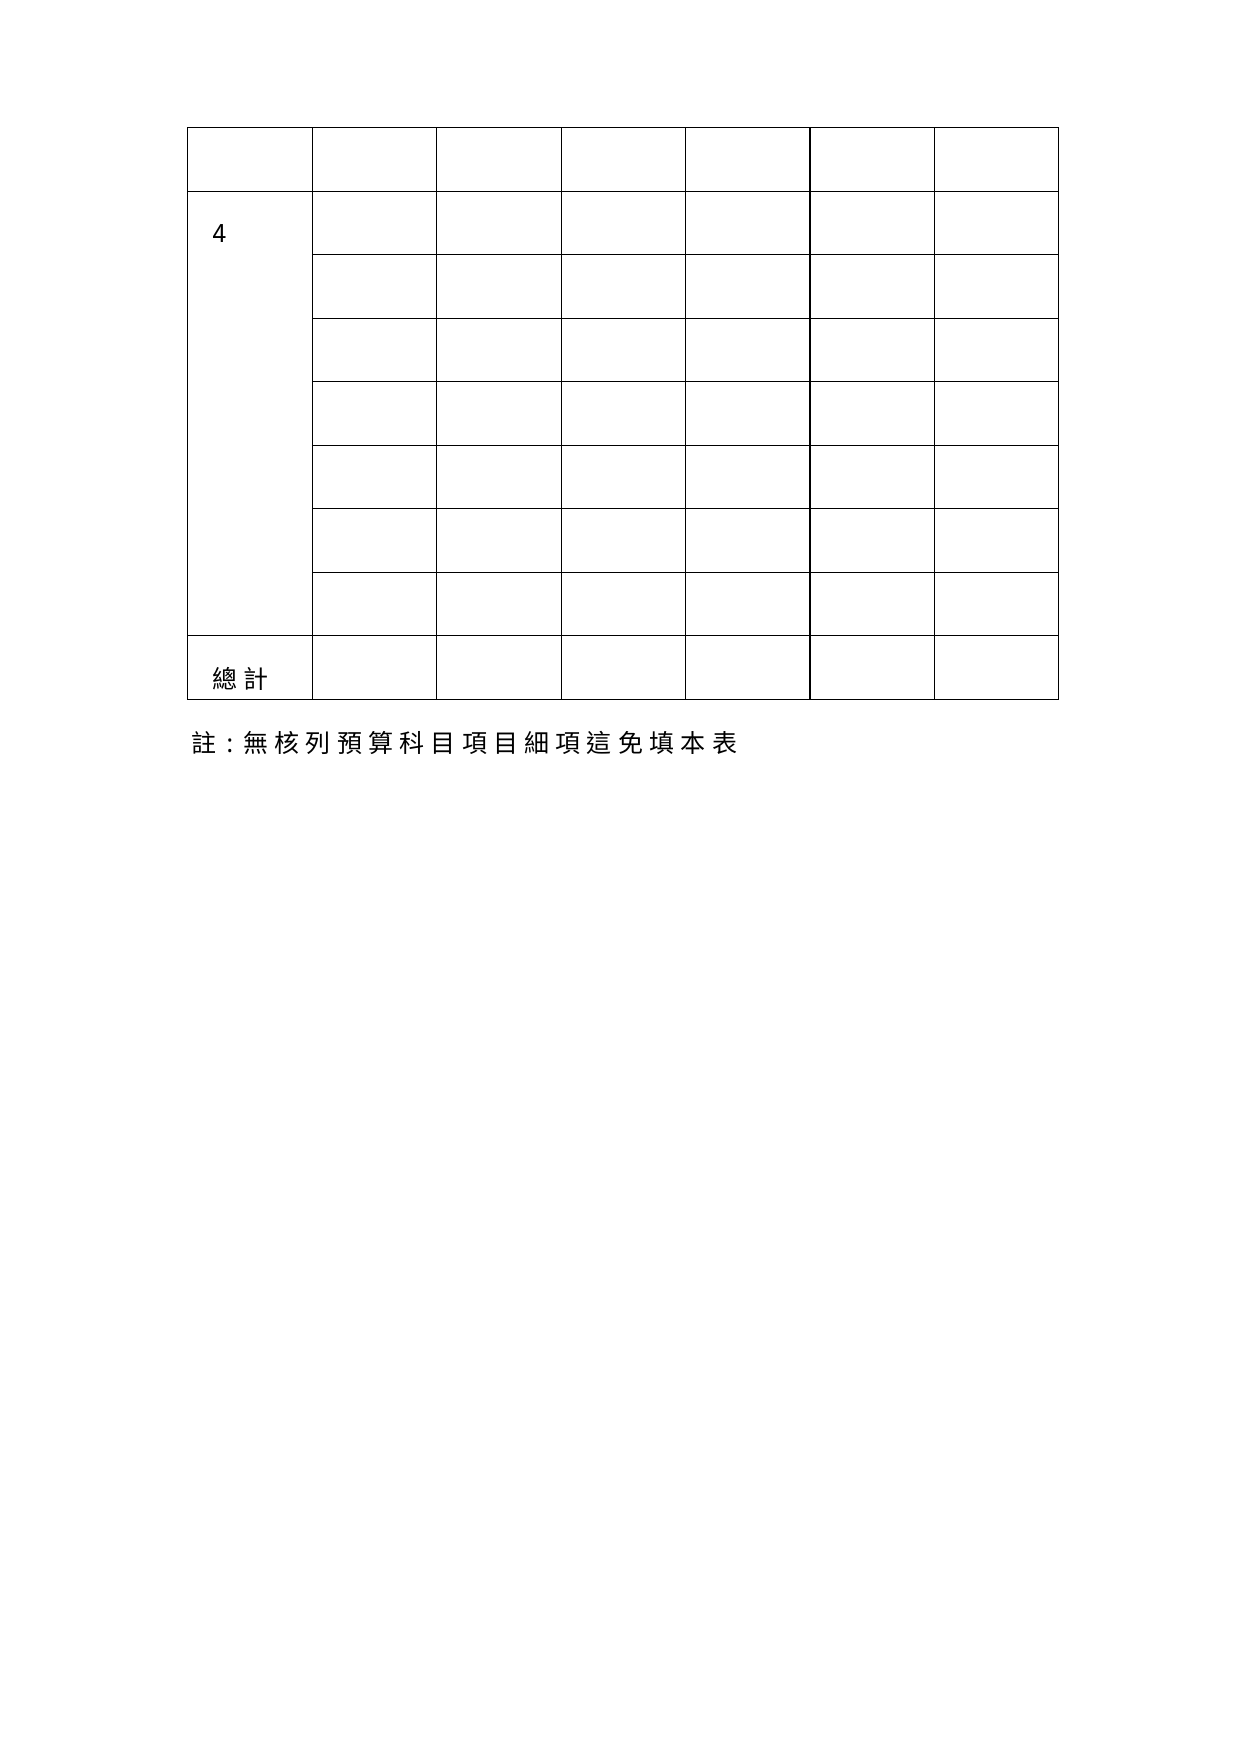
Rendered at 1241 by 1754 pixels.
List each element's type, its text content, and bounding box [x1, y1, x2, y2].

table_cell [811, 319, 934, 381]
table_cell [437, 573, 561, 635]
table_cell [811, 446, 934, 508]
table_cell [686, 573, 809, 635]
table_cell [935, 509, 1058, 572]
table_cell [811, 255, 934, 318]
table_cell [935, 255, 1058, 318]
table_cell [935, 382, 1058, 445]
table_cell 4 [188, 192, 312, 635]
table_cell [437, 255, 561, 318]
table_cell [562, 128, 685, 191]
table_cell [811, 382, 934, 445]
table_cell [811, 192, 934, 254]
table_cell [686, 446, 809, 508]
table_cell [686, 636, 809, 699]
table_cell [811, 573, 934, 635]
table_cell 總計 [188, 636, 312, 699]
table_cell [562, 382, 685, 445]
table_cell [437, 192, 561, 254]
table_cell [562, 255, 685, 318]
table_cell [935, 446, 1058, 508]
table_cell [686, 509, 809, 572]
table_cell [935, 636, 1058, 699]
table_cell [313, 446, 436, 508]
table_cell [562, 509, 685, 572]
table_cell [437, 319, 561, 381]
table_cell [188, 128, 312, 191]
table_cell [935, 319, 1058, 381]
table_cell [562, 192, 685, 254]
table_cell [686, 128, 809, 191]
table_cell [686, 319, 809, 381]
table_cell [437, 509, 561, 572]
table_cell [313, 636, 436, 699]
table_cell [313, 573, 436, 635]
table_cell [437, 446, 561, 508]
table_cell [935, 573, 1058, 635]
table_cell [437, 636, 561, 699]
table_cell [811, 636, 934, 699]
table_cell [562, 446, 685, 508]
table_cell [686, 382, 809, 445]
table_cell [562, 636, 685, 699]
table_cell [313, 192, 436, 254]
table_cell [811, 128, 934, 191]
table_cell [313, 255, 436, 318]
table_cell [686, 192, 809, 254]
table_cell [437, 128, 561, 191]
table_cell [313, 382, 436, 445]
table_cell [686, 255, 809, 318]
text 註:無核列預算科目項目細項這免填本表 [188, 700, 1052, 762]
table_cell [562, 319, 685, 381]
table_cell [313, 319, 436, 381]
table_cell [313, 128, 436, 191]
table_cell [437, 382, 561, 445]
table_cell [811, 509, 934, 572]
table_cell [313, 509, 436, 572]
table_cell [935, 128, 1058, 191]
table_cell [562, 573, 685, 635]
table_cell [935, 192, 1058, 254]
